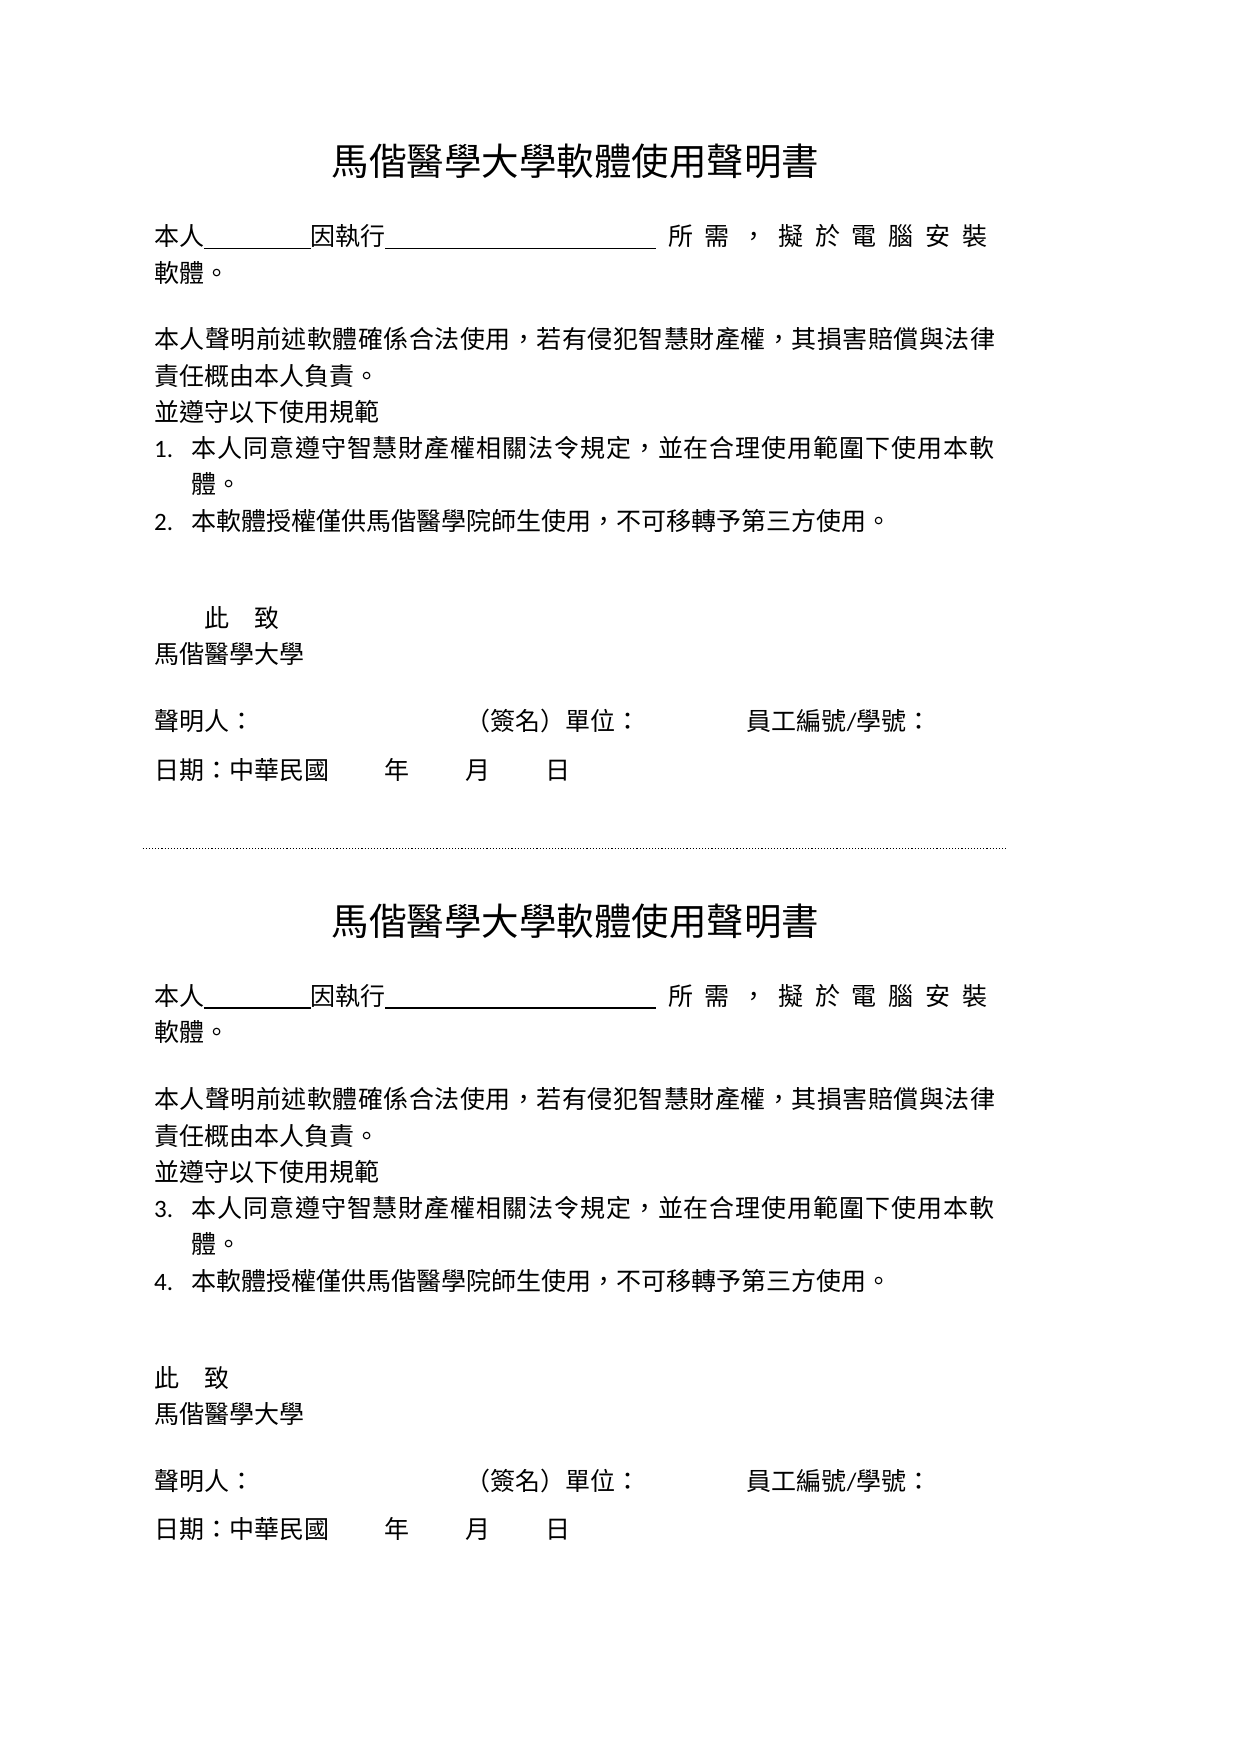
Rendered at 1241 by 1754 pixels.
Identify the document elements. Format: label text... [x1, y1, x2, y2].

table_cell 馬偕醫學大學軟體使用聲明書 本人 因執行 所需，擬於電腦安裝 軟體。 本人聲明前述軟體確係合法使用，若有侵犯智慧財產權，其損害賠償與法律責任概由本人負責。 並遵守以下使用規範 本人同意遵守智慧財產權相關法令規定，並在合理使用範圍下使用本軟體。 本軟體授權僅供馬偕醫學院師生使用，不可移轉予第三方使用。 此 致 馬偕醫學大學 聲明人： （簽名）單位： 員工編號/學號： 日期：中華民國 年 月 日 [143, 848, 1008, 1607]
table_header 馬偕醫學大學軟體使用聲明書 本人 因執行 所需，擬於電腦安裝 軟體。 本人聲明前述軟體確係合法使用，若有侵犯智慧財產權，其損害賠償與法律責任概由本人負責。 並遵守以下使用規範 本人同意遵守智慧財產權相關法令規定，並在合理使用範圍下使用本軟體。 本軟體授權僅供馬偕醫學院師生使用，不可移轉予第三方使用。 此 致 馬偕醫學大學 聲明人： （簽名）單位： 員工編號/學號： 日期：中華民國 年 月 日 [143, 89, 1008, 848]
